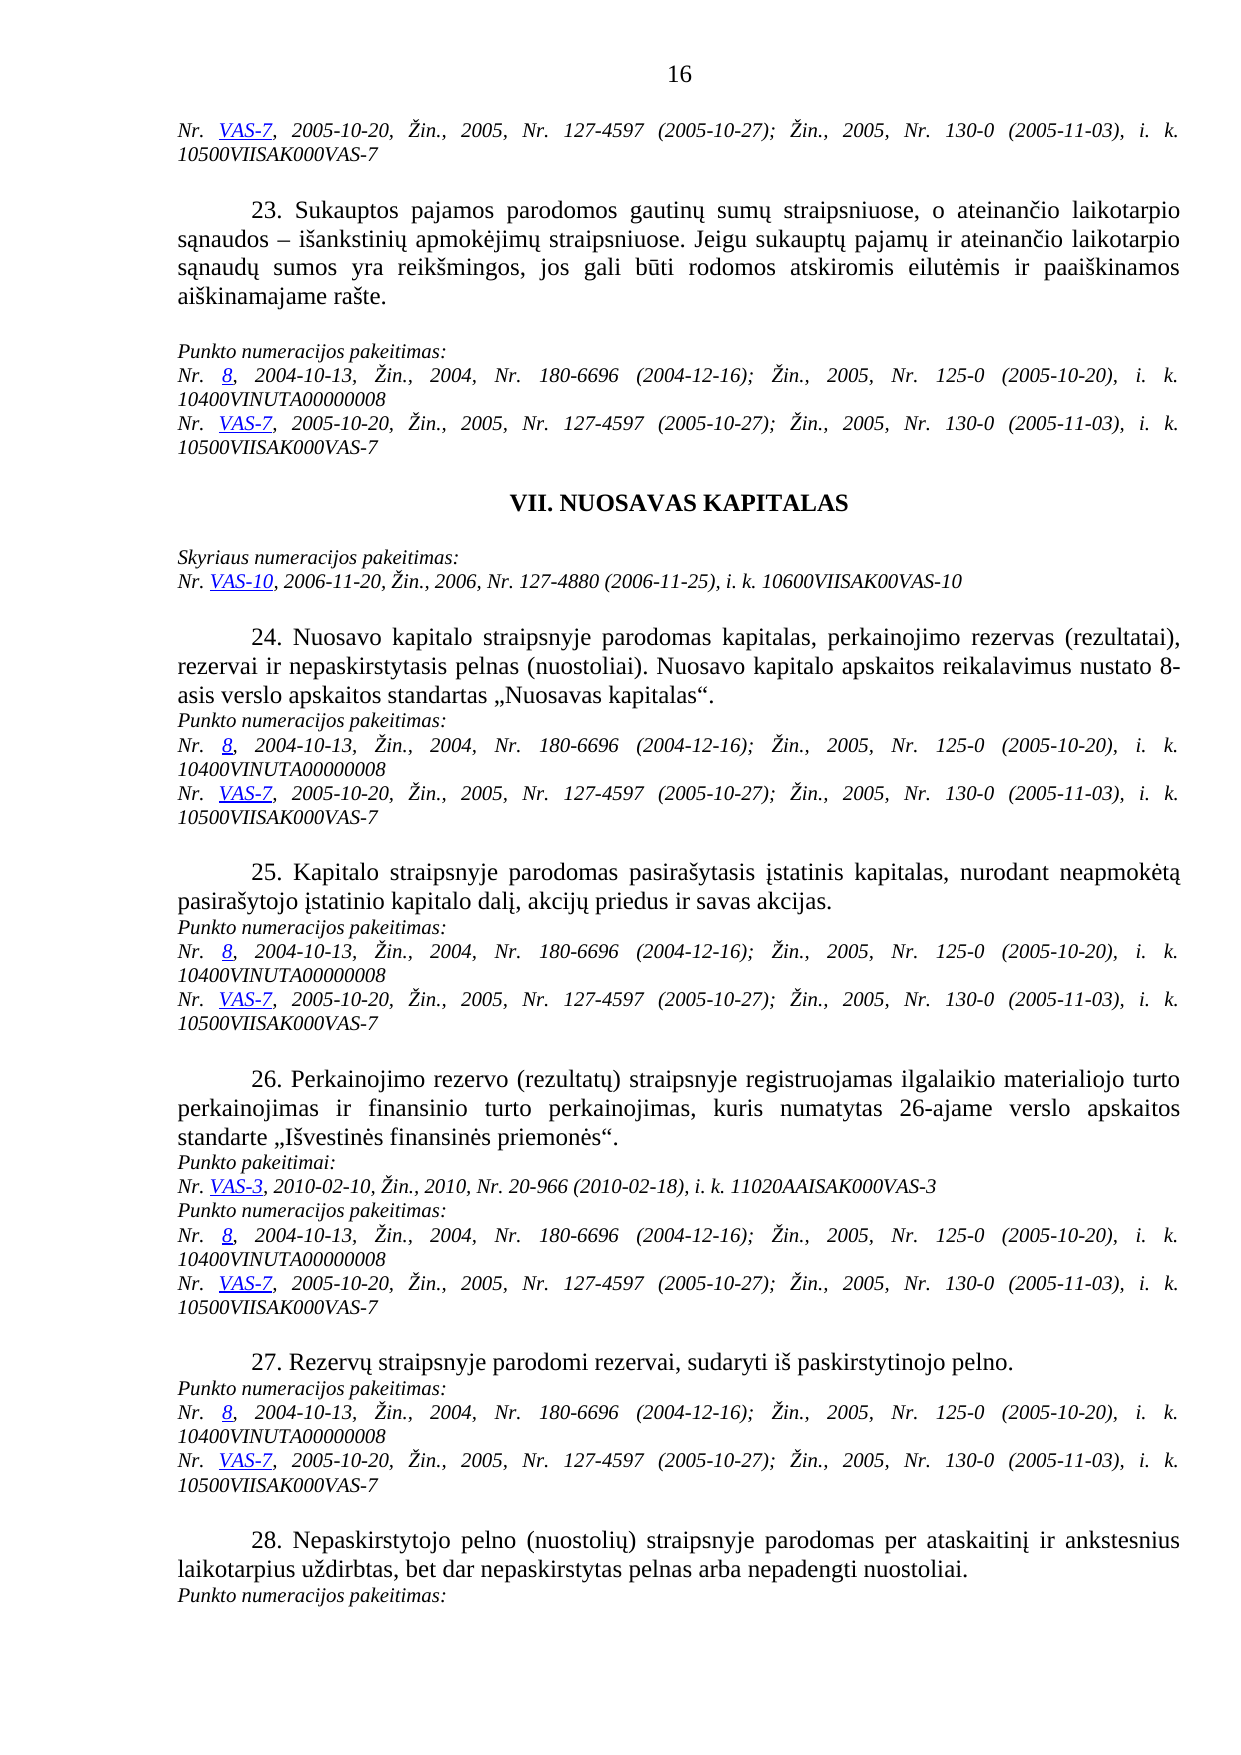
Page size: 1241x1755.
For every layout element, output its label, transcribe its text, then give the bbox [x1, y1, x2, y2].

text Nr. 8, 2004-10-13, Žin., 2004, Nr. 180-6696 (2004-12-16); Žin., 2005, Nr. 125-0 (2005-10-20), i. k. 10400VINUTA00000008 [177, 1222, 1181, 1271]
text 24. Nuosavo kapitalo straipsnyje parodomas kapitalas, perkainojimo rezervas (rezultatai), rezervai ir nepaskirstytasis pelnas (nuostoliai). Nuosavo kapitalo apskaitos reikalavimus nustato 8-asis verslo apskaitos standartas „Nuosavas kapitalas“. [177, 622, 1181, 708]
text Skyriaus numeracijos pakeitimas: [177, 545, 1181, 569]
text Punkto numeracijos pakeitimas: [177, 339, 1181, 363]
text Nr. VAS-10, 2006-11-20, Žin., 2006, Nr. 127-4880 (2006-11-25), i. k. 10600VIISAK00VAS-10 [177, 569, 1181, 593]
text Nr. 8, 2004-10-13, Žin., 2004, Nr. 180-6696 (2004-12-16); Žin., 2005, Nr. 125-0 (2005-10-20), i. k. 10400VINUTA00000008 [177, 732, 1181, 781]
text Punkto pakeitimai: [177, 1150, 1181, 1174]
text Nr. 8, 2004-10-13, Žin., 2004, Nr. 180-6696 (2004-12-16); Žin., 2005, Nr. 125-0 (2005-10-20), i. k. 10400VINUTA00000008 [177, 1400, 1181, 1448]
text Nr. VAS-7, 2005-10-20, Žin., 2005, Nr. 127-4597 (2005-10-27); Žin., 2005, Nr. 130-0 (2005-11-03), i. k. 10500VIISAK000VAS-7 [177, 411, 1181, 459]
text 28. Nepaskirstytojo pelno (nuostolių) straipsnyje parodomas per ataskaitinį ir ankstesnius laikotarpius uždirbtas, bet dar nepaskirstytas pelnas arba nepadengti nuostoliai. [177, 1525, 1181, 1583]
text Nr. VAS-3, 2010-02-10, Žin., 2010, Nr. 20-966 (2010-02-18), i. k. 11020AAISAK000VAS-3 [177, 1174, 1181, 1198]
text Nr. VAS-7, 2005-10-20, Žin., 2005, Nr. 127-4597 (2005-10-27); Žin., 2005, Nr. 130-0 (2005-11-03), i. k. 10500VIISAK000VAS-7 [177, 1271, 1181, 1319]
text 26. Perkainojimo rezervo (rezultatų) straipsnyje registruojamas ilgalaikio materialiojo turto perkainojimas ir finansinio turto perkainojimas, kuris numatytas 26-ajame verslo apskaitos standarte „Išvestinės finansinės priemonės“. [177, 1064, 1181, 1150]
text Punkto numeracijos pakeitimas: [177, 1198, 1181, 1222]
text 25. Kapitalo straipsnyje parodomas pasirašytasis įstatinis kapitalas, nurodant neapmokėtą pasirašytojo įstatinio kapitalo dalį, akcijų priedus ir savas akcijas. [177, 857, 1181, 915]
text Nr. 8, 2004-10-13, Žin., 2004, Nr. 180-6696 (2004-12-16); Žin., 2005, Nr. 125-0 (2005-10-20), i. k. 10400VINUTA00000008 [177, 939, 1181, 987]
text Nr. 8, 2004-10-13, Žin., 2004, Nr. 180-6696 (2004-12-16); Žin., 2005, Nr. 125-0 (2005-10-20), i. k. 10400VINUTA00000008 [177, 363, 1181, 411]
text Nr. VAS-7, 2005-10-20, Žin., 2005, Nr. 127-4597 (2005-10-27); Žin., 2005, Nr. 130-0 (2005-11-03), i. k. 10500VIISAK000VAS-7 [177, 987, 1181, 1035]
text Nr. VAS-7, 2005-10-20, Žin., 2005, Nr. 127-4597 (2005-10-27); Žin., 2005, Nr. 130-0 (2005-11-03), i. k. 10500VIISAK000VAS-7 [177, 1448, 1181, 1497]
text Punkto numeracijos pakeitimas: [177, 1583, 1181, 1607]
text VII. NUOSAVAS KAPITALAS [177, 488, 1181, 517]
text 27. Rezervų straipsnyje parodomi rezervai, sudaryti iš paskirstytinojo pelno. [177, 1347, 1181, 1376]
text Nr. VAS-7, 2005-10-20, Žin., 2005, Nr. 127-4597 (2005-10-27); Žin., 2005, Nr. 130-0 (2005-11-03), i. k. 10500VIISAK000VAS-7 [177, 118, 1181, 166]
text 23. Sukauptos pajamos parodomos gautinų sumų straipsniuose, o ateinančio laikotarpio sąnaudos – išankstinių apmokėjimų straipsniuose. Jeigu sukauptų pajamų ir ateinančio laikotarpio sąnaudų sumos yra reikšmingos, jos gali būti rodomos atskiromis eilutėmis ir paaiškinamos aiškinamajame rašte. [177, 195, 1181, 310]
text Nr. VAS-7, 2005-10-20, Žin., 2005, Nr. 127-4597 (2005-10-27); Žin., 2005, Nr. 130-0 (2005-11-03), i. k. 10500VIISAK000VAS-7 [177, 781, 1181, 829]
text Punkto numeracijos pakeitimas: [177, 915, 1181, 939]
text Punkto numeracijos pakeitimas: [177, 708, 1181, 732]
text Punkto numeracijos pakeitimas: [177, 1376, 1181, 1400]
